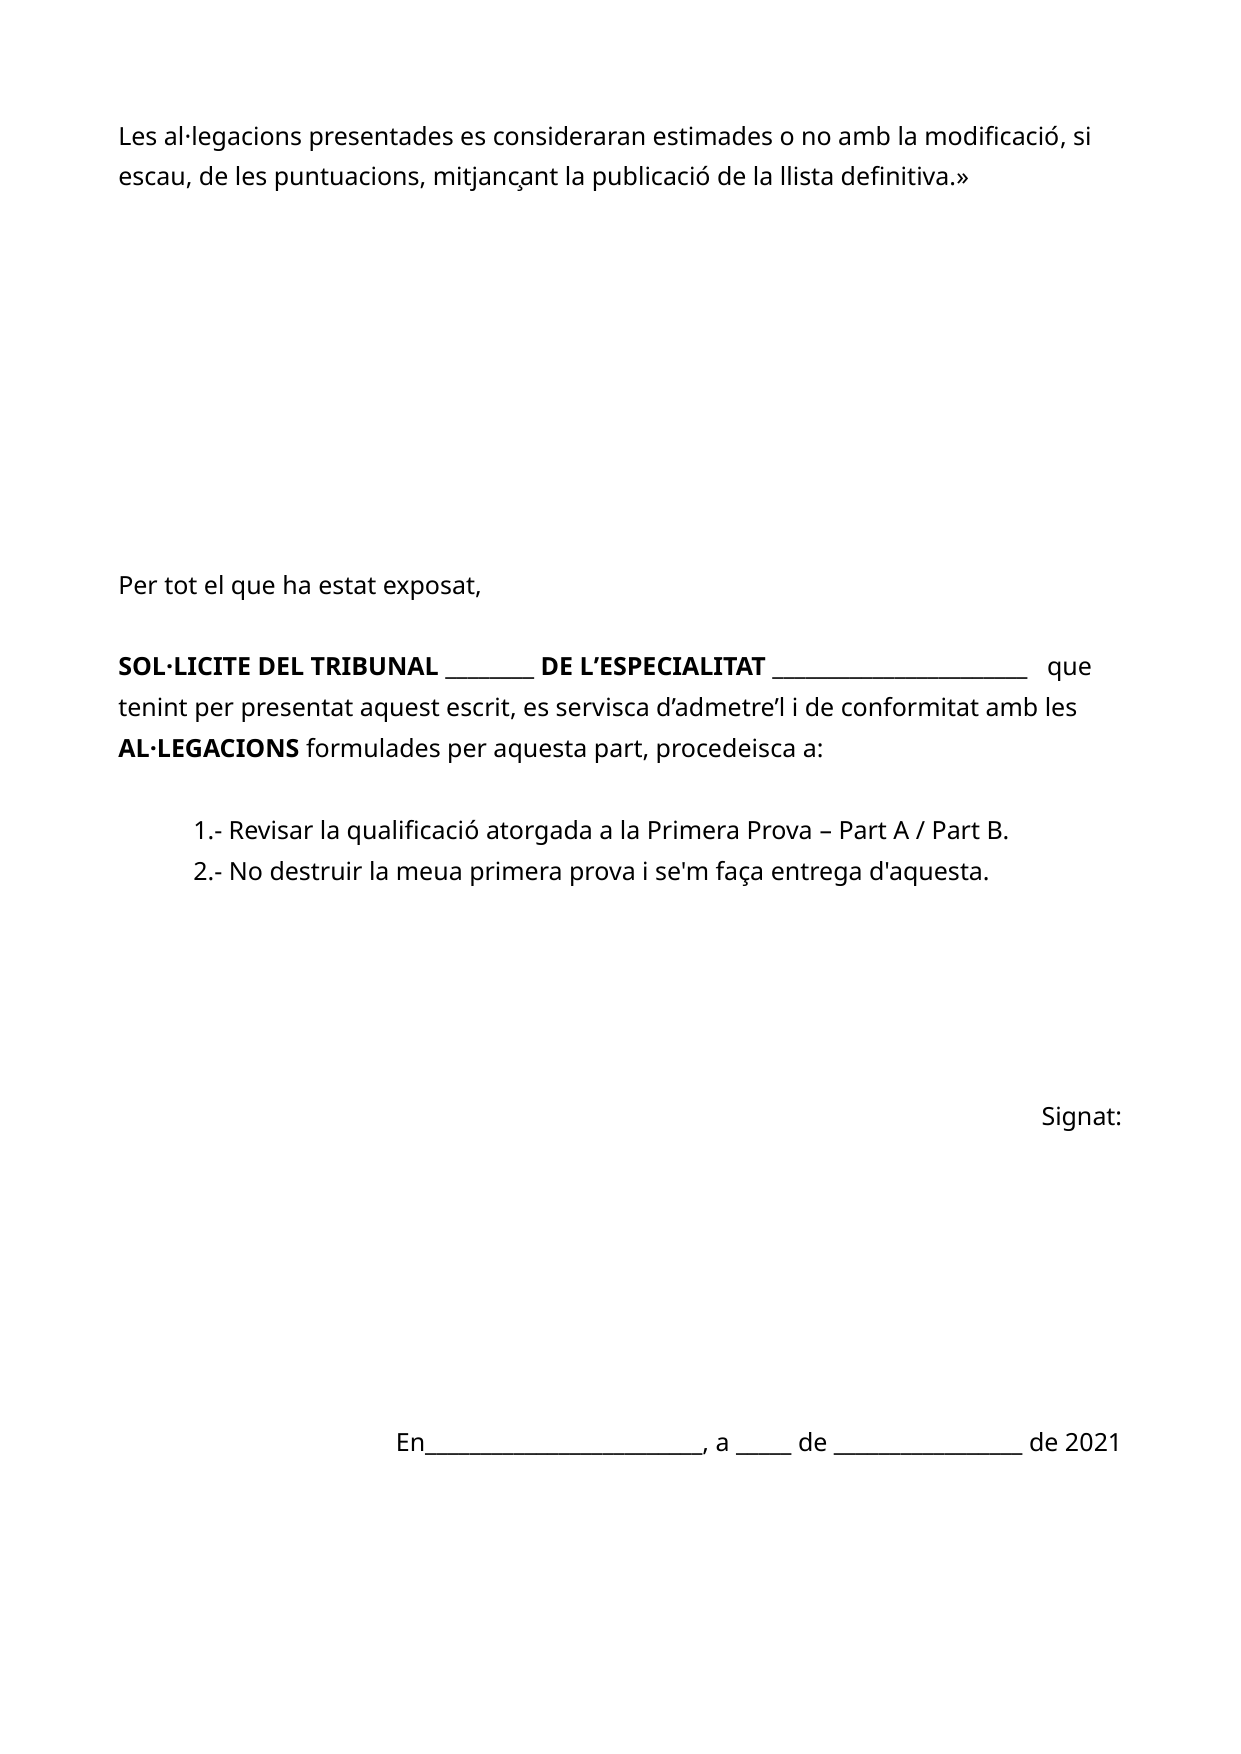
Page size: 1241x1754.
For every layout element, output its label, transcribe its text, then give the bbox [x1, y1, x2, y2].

text SOL·LICITE DEL TRIBUNAL ________ DE L’ESPECIALITAT _______________________ que tenint per presentat aquest escrit, es servisca d’admetre’l i de conformitat amb les AL·LEGACIONS formulades per aquesta part, procedeisca a: [118, 649, 1122, 765]
text En_________________________, a _____ de _________________ de 2021 [118, 1425, 1122, 1459]
text Signat: [118, 1098, 1122, 1132]
text Per tot el que ha estat exposat, [118, 567, 1122, 601]
text Les al·legacions presentades es consideraran estimades o no amb la modificació, si escau, de les puntuacions, mitjançant la publicació de la llista definitiva.» [118, 118, 1122, 193]
text 2.- No destruir la meua primera prova i se'm faça entrega d'aquesta. [118, 853, 1122, 887]
text 1.- Revisar la qualificació atorgada a la Primera Prova – Part A / Part B. [118, 812, 1122, 846]
